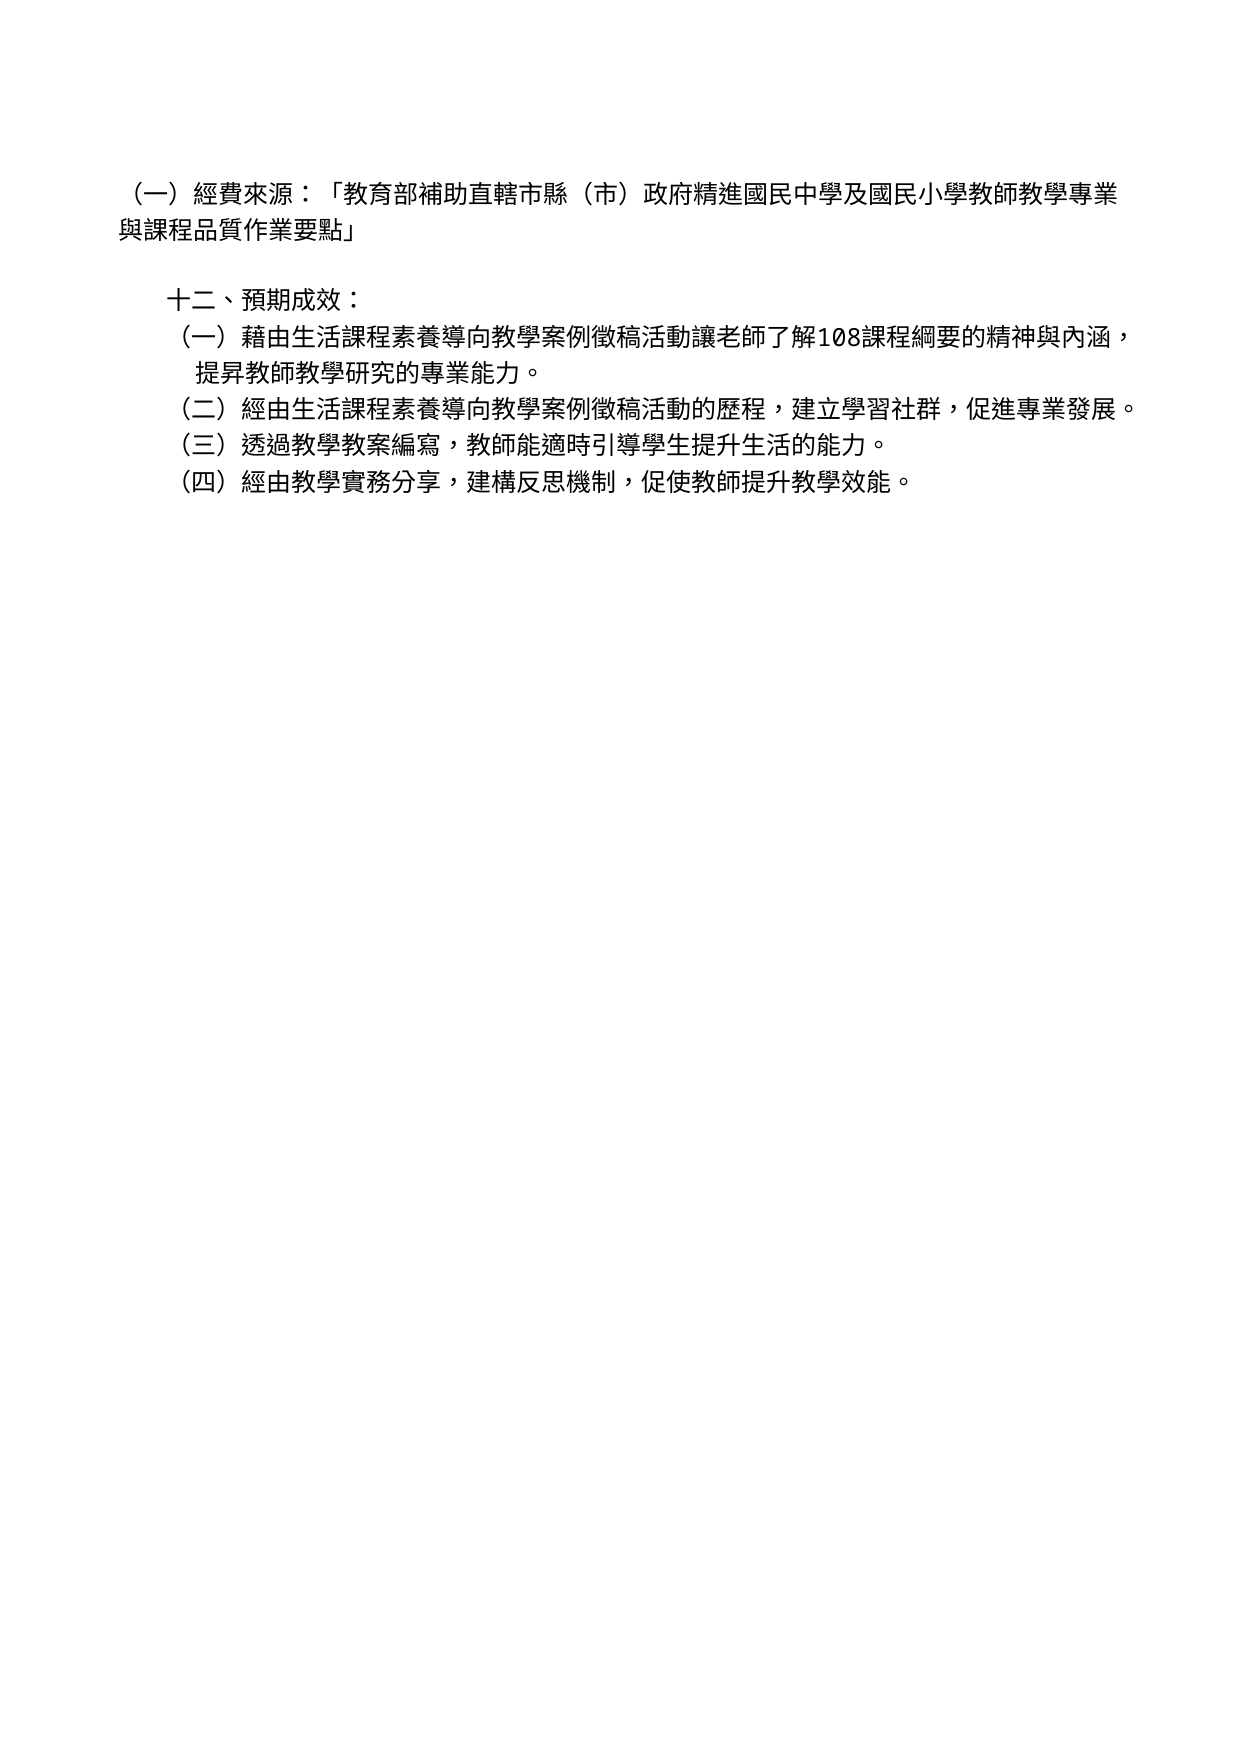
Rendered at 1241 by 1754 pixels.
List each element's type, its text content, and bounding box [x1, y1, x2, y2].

text （一）藉由生活課程素養導向教學案例徵稿活動讓老師了解108課程綱要的精神與內涵，提昇教師教學研究的專業能力。 [166, 317, 1122, 389]
text （二）經由生活課程素養導向教學案例徵稿活動的歷程，建立學習社群，促進專業發展。 [166, 389, 1122, 426]
text （一）經費來源：「教育部補助直轄市縣（市）政府精進國民中學及國民小學教師教學專業與課程品質作業要點」 [118, 174, 1122, 247]
text （四）經由教學實務分享，建構反思機制，促使教師提升教學效能。 [166, 462, 1122, 498]
text （三）透過教學教案編寫，教師能適時引導學生提升生活的能力。 [166, 426, 1122, 462]
text 十二、預期成效： [166, 281, 1122, 317]
